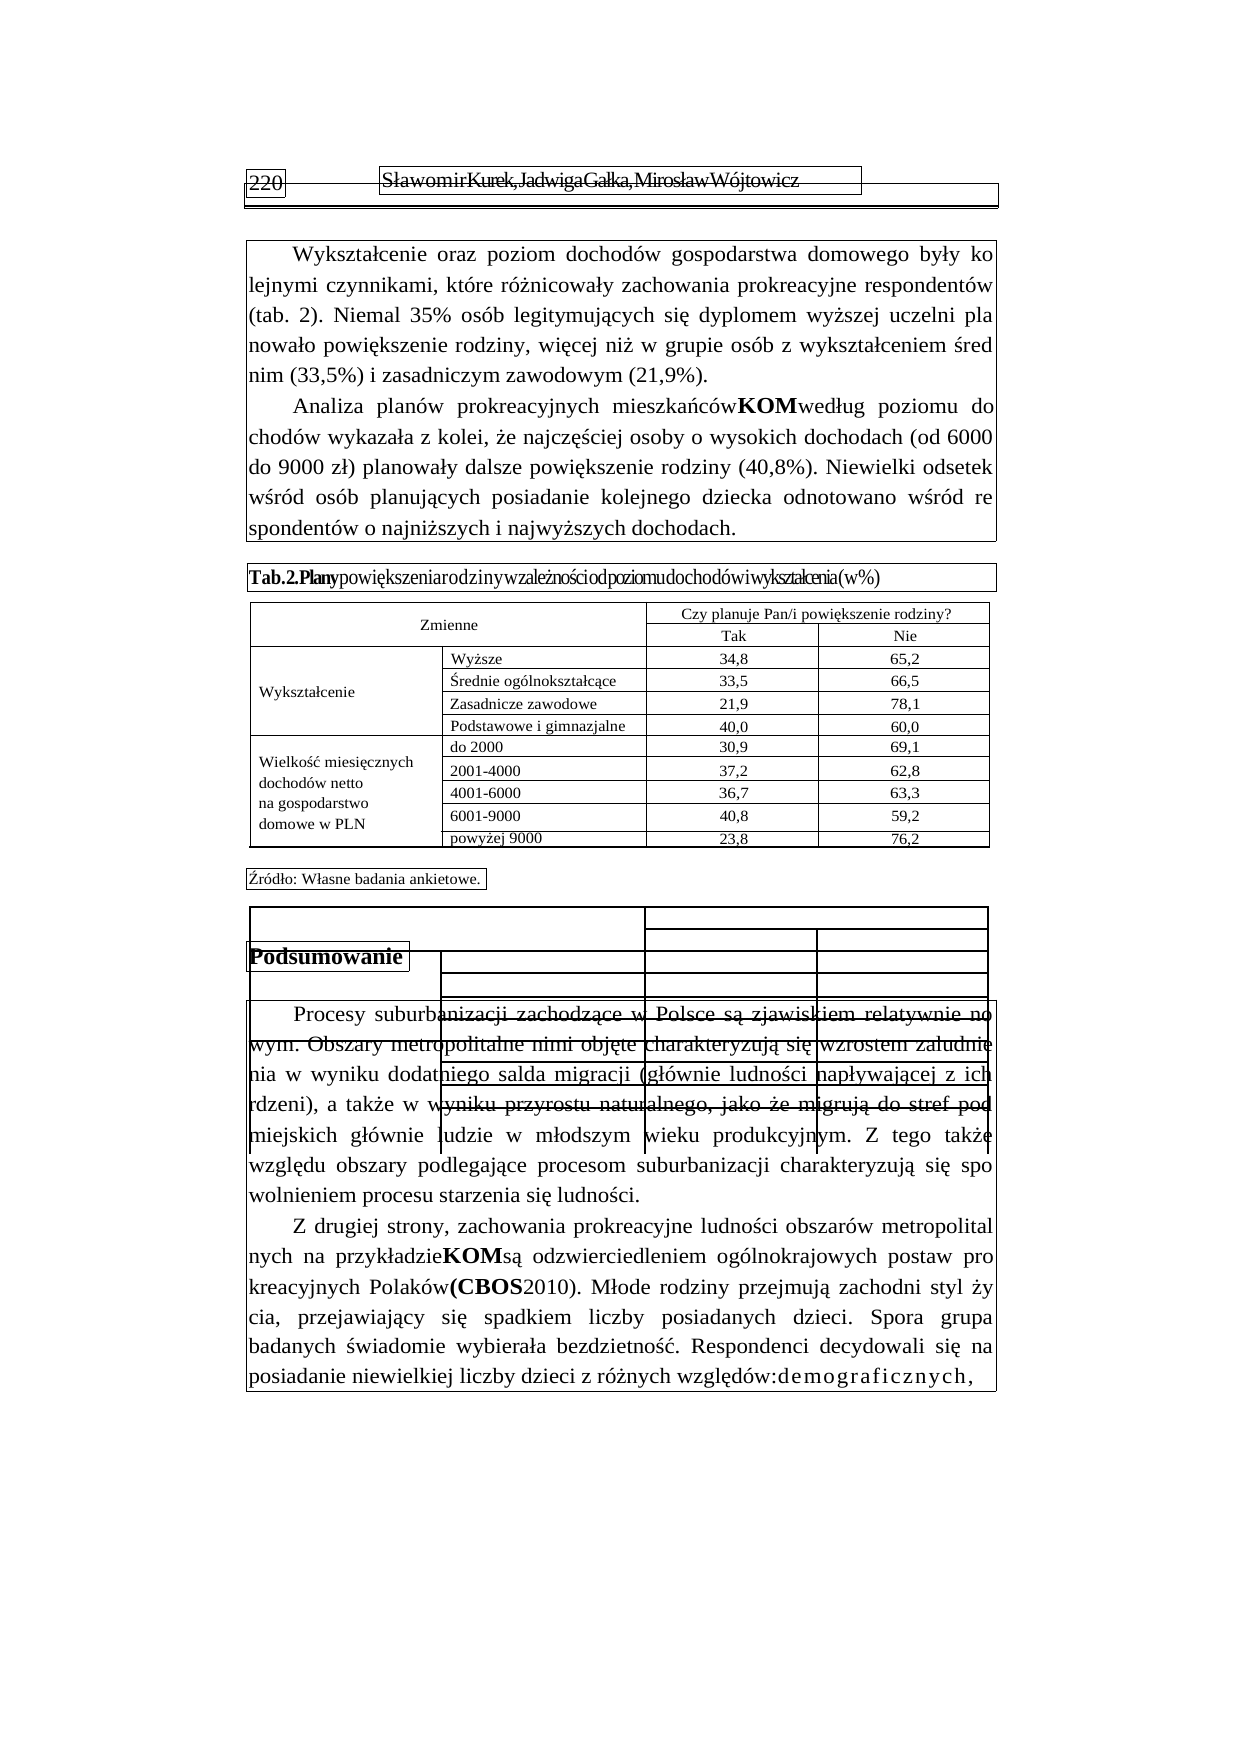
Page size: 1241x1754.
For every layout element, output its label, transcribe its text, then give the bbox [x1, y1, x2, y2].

text 2001-4000 [450, 762, 646, 780]
text 30,9 [716, 739, 751, 756]
text 34,8 [716, 650, 751, 668]
text 36,7 [717, 784, 751, 802]
text SławomirKurek,JadwigaGałka,MirosławWójtowicz [381, 167, 861, 183]
text Podsumowanie [251, 952, 409, 969]
text SławomirKurek,JadwigaGałka,MirosławWójtowicz [381, 184, 861, 193]
text 66,5 [887, 672, 922, 690]
text Podsumowanie [251, 942, 409, 950]
text 69,1 [888, 739, 922, 756]
text 6001-9000 [450, 807, 646, 825]
text 62,8 [888, 762, 922, 780]
text 21,9 [716, 695, 751, 713]
text 220 [248, 184, 284, 195]
text do 2000 [450, 739, 646, 756]
text Wielkość miesięcznych dochodów netto [258, 753, 416, 791]
text 63,3 [888, 784, 922, 802]
text Zasadnicze zawodowe [449, 695, 646, 713]
text 40,0 [716, 717, 751, 735]
text 23,8 [717, 832, 751, 846]
text na gospodarstwo domowe w PLN [258, 794, 371, 833]
text Podstawowe i gimnazjalne [450, 717, 646, 735]
text Analiza planów prokreacyjnych mieszkańcówKOMwedług poziomu do­ chodów wykazała z kolei, że najczęściej osoby o wysokich dochodach (od 6000 do 9000 zł) planowały dalsze powiększenie rodziny (40,8%). Niewielki odsetek wśród osób planujących posiadanie kolejnego dziecka odnotowano wśród re­ spondentów o najniższych i najwyższych dochodach. [248, 392, 994, 540]
text Tab.2.Planypowiększeniarodzinywzależnościodpoziomudochodówiwykształcenia(w%) [249, 564, 996, 589]
text 40,8 [717, 807, 751, 825]
text Z drugiej strony, zachowania prokreacyjne ludności obszarów metropolital­ nych na przykładzieKOMsą odzwierciedleniem ogólnokrajowych postaw pro­ kreacyjnych Polaków(CBOS2010). Młode rodziny przejmują zachodni styl ży­ cia, przejawiający się spadkiem liczby posiadanych dzieci. Spora grupa badanych świadomie wybierała bezdzietność. Respondenci decydowali się na posiadanie niewielkiej liczby dzieci z różnych względów:demograficznych, [248, 1213, 994, 1388]
text Zmienne [418, 616, 480, 634]
text Procesy suburbanizacji zachodzące w Polsce są zjawiskiem relatywnie no­ wym. Obszary metropolitalne nimi objęte charakteryzują się wzrostem zaludnie­ nia w wyniku dodatniego salda migracji (głównie ludności napływającej z ich rdzeni), a także w wyniku przyrostu naturalnego, jako że migrują do stref pod­ miejskich głównie ludzie w młodszym wieku produkcyjnym. Z tego także względu obszary podlegające procesom suburbanizacji charakteryzują się spo­ wolnieniem procesu starzenia się ludności. [248, 1001, 994, 1207]
text 37,2 [716, 762, 751, 780]
text Średnie ogólnokształcące [450, 672, 646, 690]
text Tak [716, 627, 751, 645]
text Wykształcenie [259, 683, 442, 701]
text 60,0 [887, 717, 922, 735]
text 59,2 [888, 807, 922, 825]
text 76,2 [888, 832, 922, 846]
text Źródło: Własne badania ankietowe. [248, 869, 486, 887]
text Nie [888, 627, 922, 645]
text Wykształcenie oraz poziom dochodów gospodarstwa domowego były ko­ lejnymi czynnikami, które różnicowały zachowania prokreacyjne respondentów (tab. 2). Niemal 35% osób legitymujących się dyplomem wyższej uczelni pla­ nowało powiększenie rodziny, więcej niż w grupie osób z wykształceniem śred­ nim (33,5%) i zasadniczym zawodowym (21,9%). [248, 241, 994, 387]
text 4001-6000 [450, 784, 646, 802]
text Czy planuje Pan/i powiększenie rodziny? [681, 605, 989, 623]
text 65,2 [888, 650, 922, 668]
text 78,1 [888, 695, 923, 713]
text Wyższe [451, 650, 646, 668]
text 220 [248, 170, 284, 183]
text 33,5 [716, 672, 751, 690]
text powyżej 9000 [450, 832, 646, 846]
